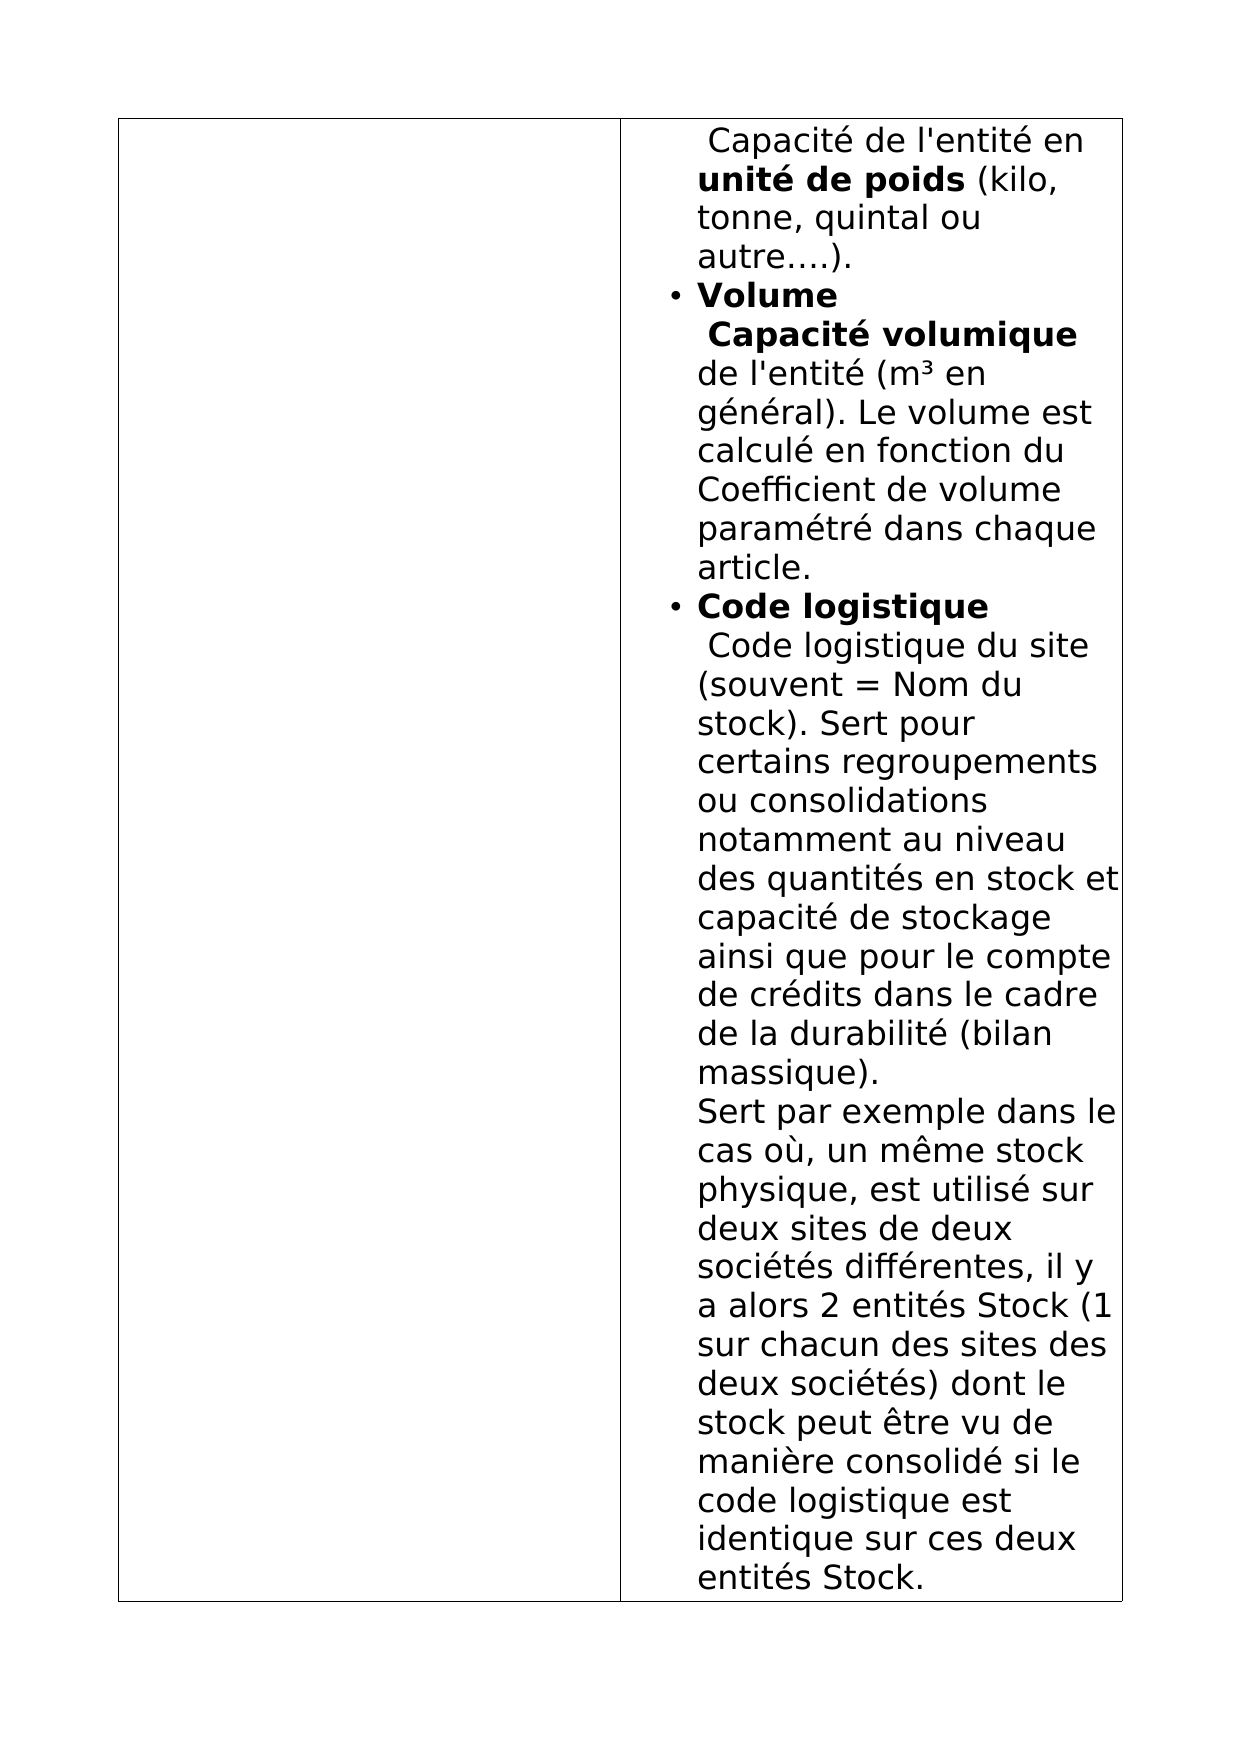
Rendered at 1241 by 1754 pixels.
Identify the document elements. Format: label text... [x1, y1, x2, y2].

table_header Localisation Sélectionner le type de localisation (Interne, Externe, Logistique interne ou Logistique externe) Type expédition Sélectionner le moyen de transport (Fer, Route, Air, Eau). Capacité de stockage Capacité de l'entité en unité de poids (kilo, tonne, quintal ou autre….). Volume Capacité volumique de l'entité (m³ en général). Le volume est calculé en fonction du Coefficient de volume paramétré dans chaque article. Code logistique Code logistique du site (souvent = Nom du stock). Sert pour certains regroupements ou consolidations notamment au niveau des quantités en stock et capacité de stockage ainsi que pour le compte de crédits dans le cadre de la durabilité (bilan massique). Sert par exemple dans le cas où, un même stock physique, est utilisé sur deux sites de deux sociétés différentes, il y a alors 2 entités Stock (1 sur chacun des sites des deux sociétés) dont le stock peut être vu de manière consolidé si le code logistique est identique sur ces deux entités Stock. Réservation identique Permet de gérer la réservation de l'entité, sur 1 ou plusieurs articles à choisir (cette réservation peut être identique ou différente en entrée et sortie). La réservation se crée à partir de la collection proposée à la suite Gestion de la traçabilité (à partir de V21) Permet de forcer la traçabilité des articles : Décoché : Même si l'article est coché traçabilité dans sa fiche, pas de traçabilité pour les mouvements sur cette entité stock. Coché noir : Si l'article est décoché traçabilité dans sa fiche, il y aura traçabilité obligatoire avec création automatique d'un “lot virtuel”, en entrée de marchandise. En sortie, les lots seront proposés selon la méthode FIFO. Coché gris : Applique la notion de la traçabilité définie dans la fiche article. (emsp)(emsp)(emsp)Si l’entité est une zone stock « CEREALE » alors il s’agit de la traçabilité STOCK (emsp)(emsp)(emsp)Si l’entité est une zone stock « APPRO » alors il s’agit de la traçabilité TIERS [621, 119, 1122, 1601]
table_header [119, 119, 620, 1601]
